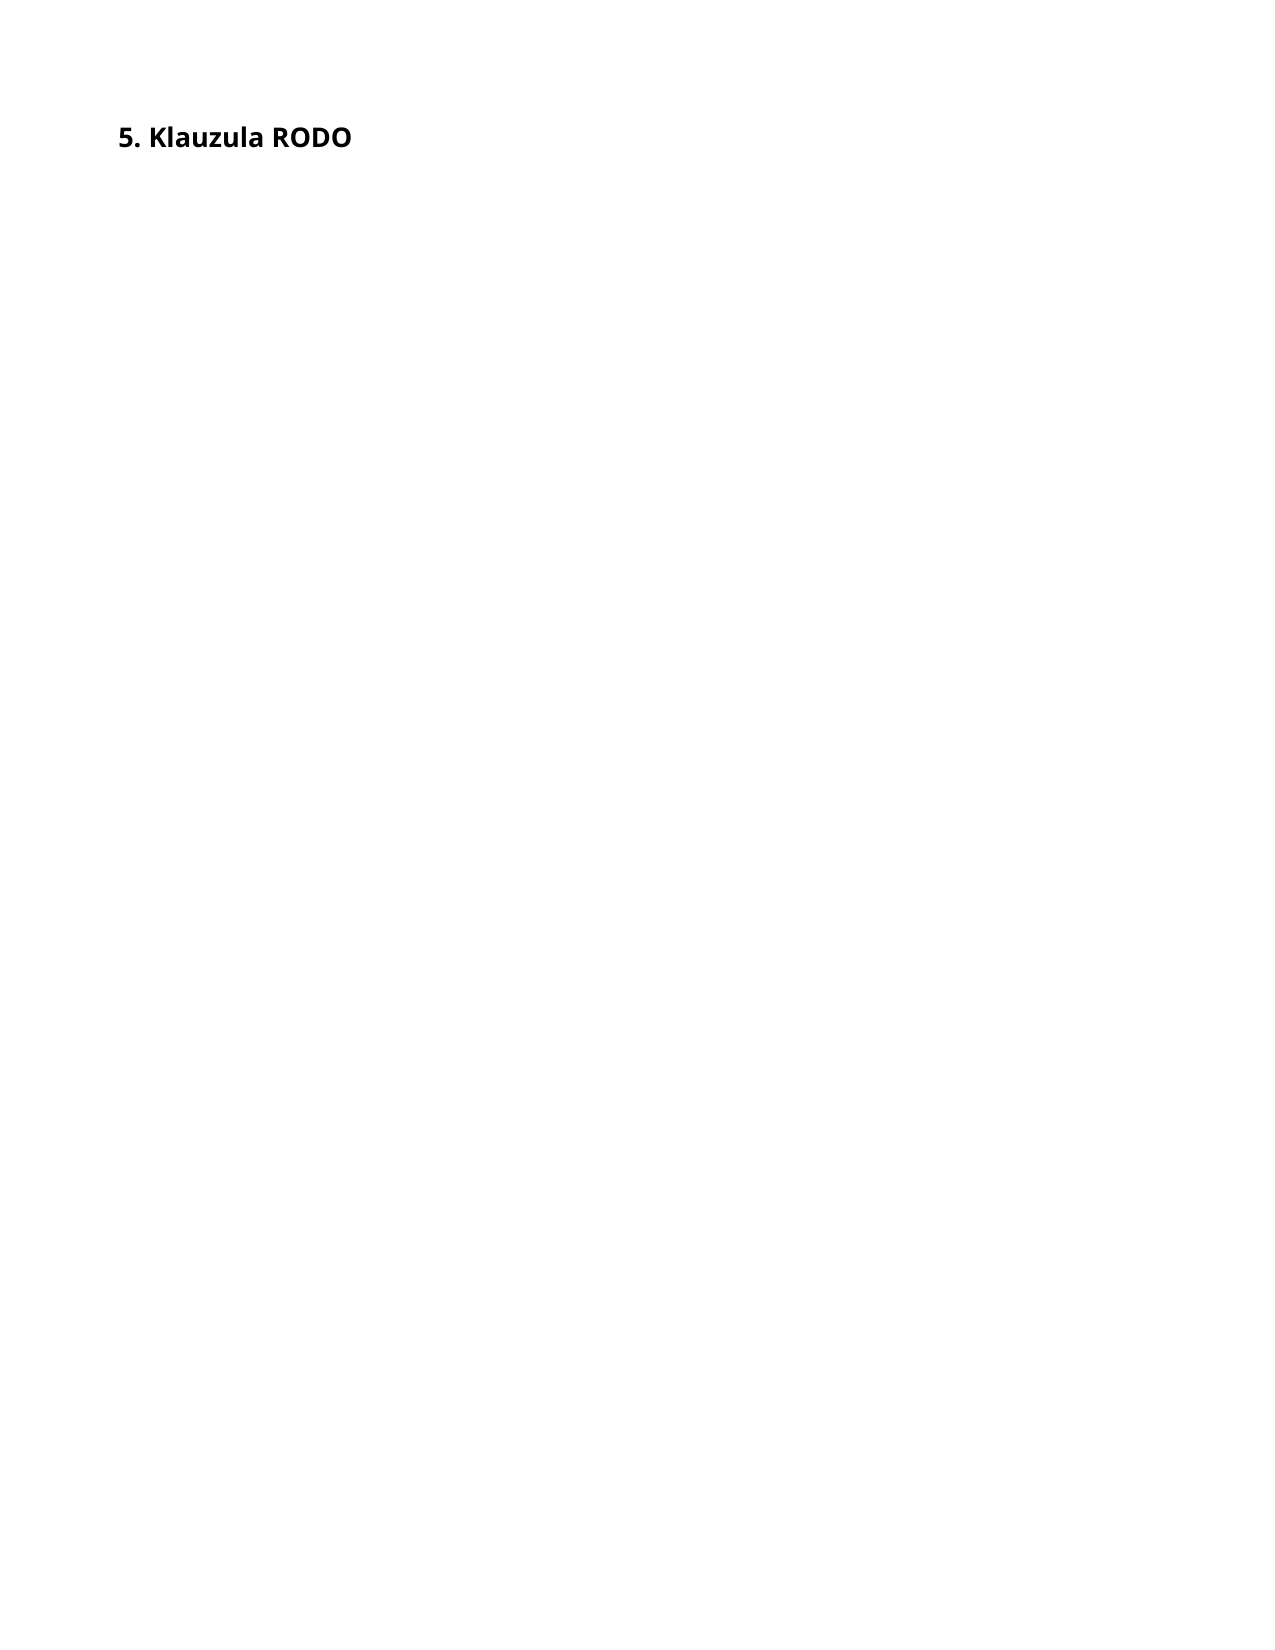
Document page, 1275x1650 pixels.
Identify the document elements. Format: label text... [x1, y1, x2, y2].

text 5. Klauzula RODO [118, 118, 1157, 155]
